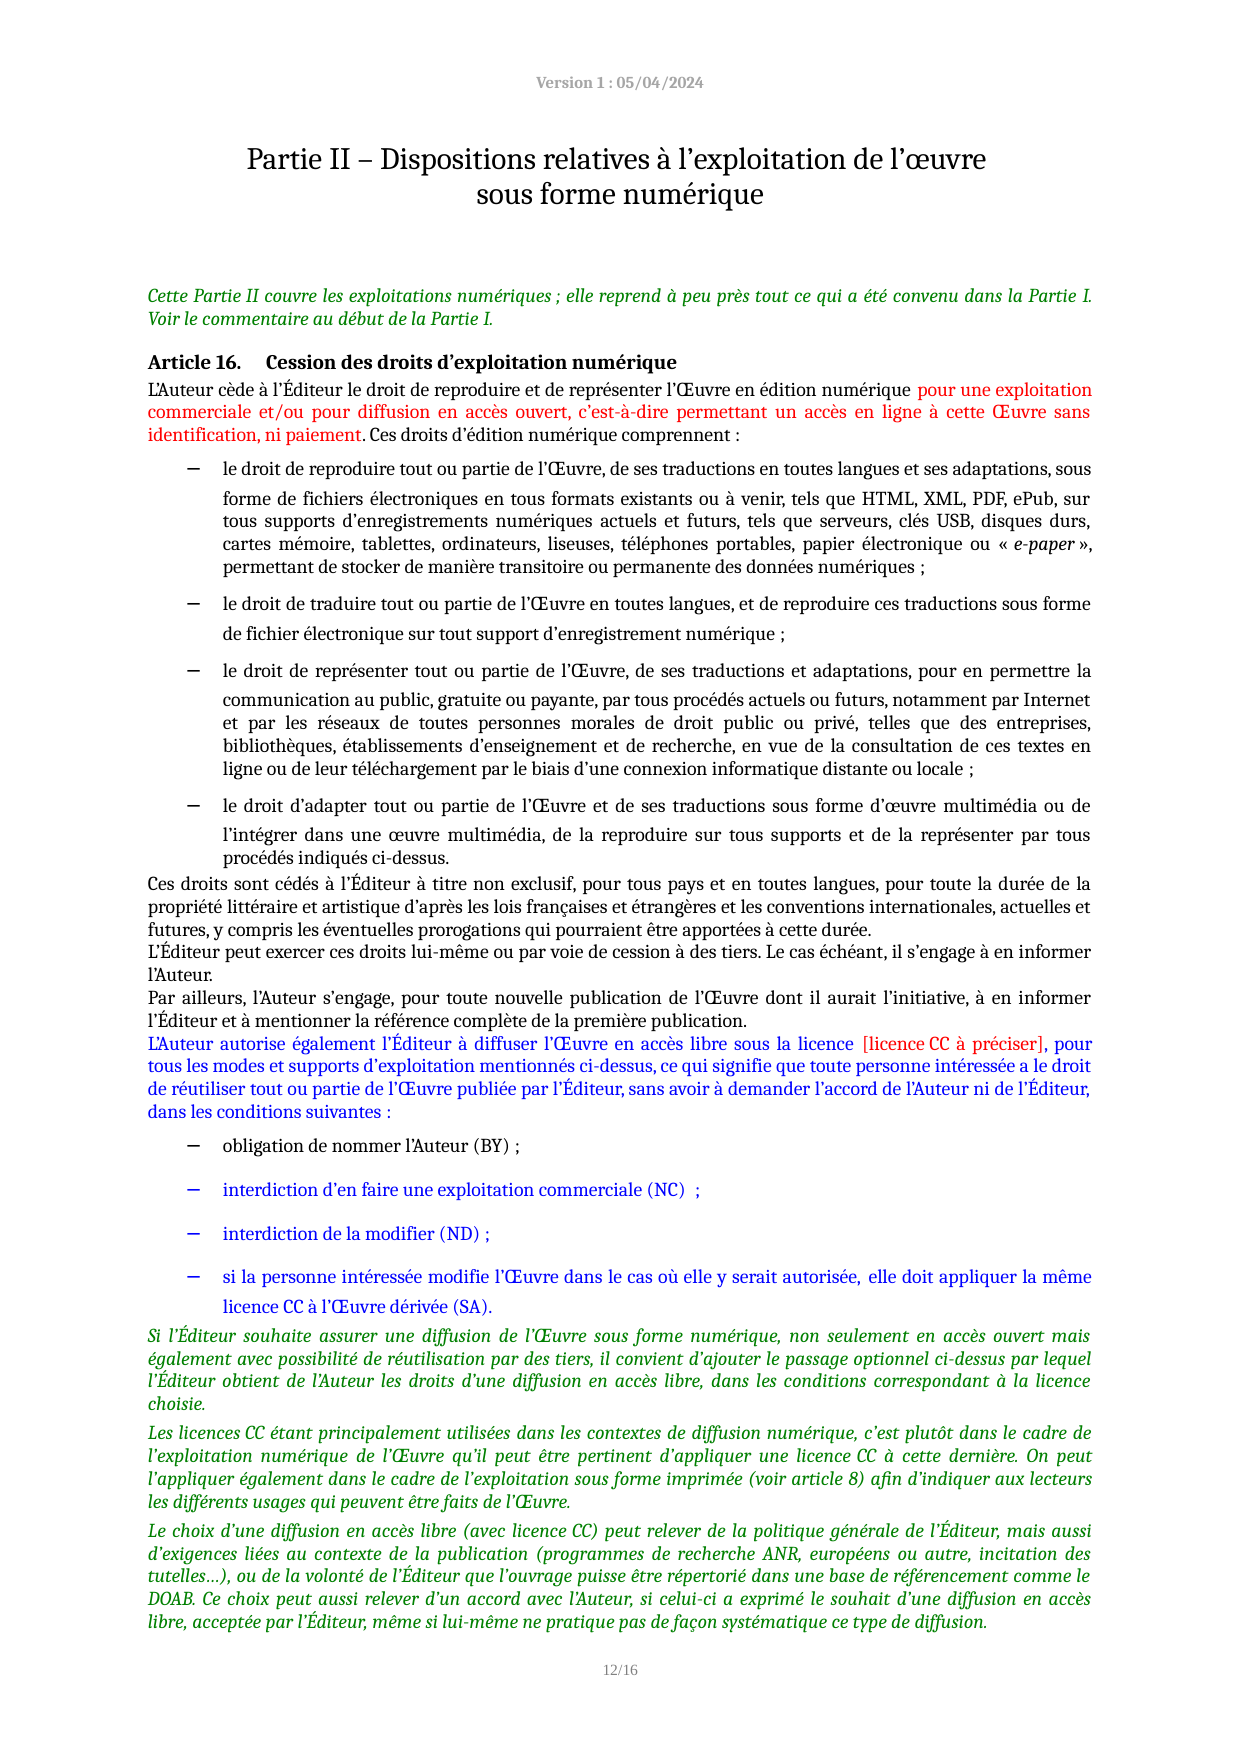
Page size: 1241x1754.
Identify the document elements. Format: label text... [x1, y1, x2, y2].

text Si l’Éditeur souhaite assurer une diffusion de l’Œuvre sous forme numérique, non seulement en accès ouvert mais également avec possibilité de réutilisation par des tiers, il convient d’ajouter le passage optionnel ci-dessus par lequel l’Éditeur obtient de l’Auteur les droits d’une diffusion en accès libre, dans les conditions correspondant à la licence choisie. [148, 1324, 1092, 1416]
list le droit d’adapter tout ou partie de l’Œuvre et de ses traductions sous forme d’œuvre multimédia ou de l’intégrer dans une œuvre multimédia, de la reproduire sur tous supports et de la représenter par tous procédés indiqués ci-dessus. [185, 783, 1092, 869]
list interdiction d’en faire une exploitation commerciale (NC) ; [185, 1167, 1092, 1208]
text Ces droits sont cédés à l’Éditeur à titre non exclusif, pour tous pays et en toutes langues, pour toute la durée de la propriété littéraire et artistique d’après les lois françaises et étrangères et les conventions internationales, actuelles et futures, y compris les éventuelles prorogations qui pourraient être apportées à cette durée. [148, 872, 1092, 941]
list le droit de représenter tout ou partie de l’Œuvre, de ses traductions et adaptations, pour en permettre la communication au public, gratuite ou payante, par tous procédés actuels ou futurs, notamment par Internet et par les réseaux de toutes personnes morales de droit public ou privé, telles que des entreprises, bibliothèques, établissements d’enseignement et de recherche, en vue de la consultation de ces textes en ligne ou de leur téléchargement par le biais d’une connexion informatique distante ou locale ; [185, 648, 1092, 780]
text Cette Partie II couvre les exploitations numériques ; elle reprend à peu près tout ce qui a été convenu dans la Partie I. Voir le commentaire au début de la Partie I. [148, 284, 1092, 330]
text L’Auteur autorise également l’Éditeur à diffuser l’Œuvre en accès libre sous la licence [licence CC à préciser], pour tous les modes et supports d’exploitation mentionnés ci-dessus, ce qui signifie que toute personne intéressée a le droit de réutiliser tout ou partie de l’Œuvre publiée par l’Éditeur, sans avoir à demander l’accord de l’Auteur ni de l’Éditeur, dans les conditions suivantes : [148, 1032, 1092, 1123]
text L’Auteur cède à l’Éditeur le droit de reproduire et de représenter l’Œuvre en édition numérique pour une exploitation commerciale et/ou pour diffusion en accès ouvert, c’est-à-dire permettant un accès en ligne à cette Œuvre sans identification, ni paiement. Ces droits d’édition numérique comprennent : [148, 378, 1092, 447]
list si la personne intéressée modifie l’Œuvre dans le cas où elle y serait autorisée, elle doit appliquer la même licence CC à l’Œuvre dérivée (SA). [185, 1255, 1092, 1318]
text L’Éditeur peut exercer ces droits lui-même ou par voie de cession à des tiers. Le cas échéant, il s’engage à en informer l’Auteur. [148, 941, 1092, 987]
list le droit de traduire tout ou partie de l’Œuvre en toutes langues, et de reproduire ces traductions sous forme de fichier électronique sur tout support d’enregistrement numérique ; [185, 582, 1092, 645]
list interdiction de la modifier (ND) ; [185, 1211, 1092, 1252]
subtitle Cession des droits d’exploitation numérique [148, 351, 1092, 375]
list le droit de reproduire tout ou partie de l’Œuvre, de ses traductions en toutes langues et ses adaptations, sous forme de fichiers électroniques en tous formats existants ou à venir, tels que HTML, XML, PDF, ePub, sur tous supports d’enregistrements numériques actuels et futurs, tels que serveurs, clés USB, disques durs, cartes mémoire, tablettes, ordinateurs, liseuses, téléphones portables, papier électronique ou « e-paper », permettant de stocker de manière transitoire ou permanente des données numériques ; [185, 447, 1092, 578]
text Le choix d’une diffusion en accès libre (avec licence CC) peut relever de la politique générale de l’Éditeur, mais aussi d’exigences liées au contexte de la publication (programmes de recherche ANR, européens ou autre, incitation des tutelles…), ou de la volonté de l’Éditeur que l’ouvrage puisse être répertorié dans une base de référencement comme le DOAB. Ce choix peut aussi relever d’un accord avec l’Auteur, si celui-ci a exprimé le souhait d’une diffusion en accès libre, acceptée par l’Éditeur, même si lui-même ne pratique pas de façon systématique ce type de diffusion. [148, 1519, 1092, 1633]
list obligation de nommer l’Auteur (BY) ; [185, 1123, 1092, 1164]
title Partie II – Dispositions relatives à l’exploitation de l’œuvre sous forme numérique [148, 141, 1092, 212]
text Les licences CC étant principalement utilisées dans les contextes de diffusion numérique, c’est plutôt dans le cadre de l’exploitation numérique de l’Œuvre qu’il peut être pertinent d’appliquer une licence CC à cette dernière. On peut l’appliquer également dans le cadre de l’exploitation sous forme imprimée (voir article 8) afin d’indiquer aux lecteurs les différents usages qui peuvent être faits de l’Œuvre. [148, 1422, 1092, 1513]
text Par ailleurs, l’Auteur s’engage, pour toute nouvelle publication de l’Œuvre dont il aurait l’initiative, à en informer l’Éditeur et à mentionner la référence complète de la première publication. [148, 987, 1092, 1032]
